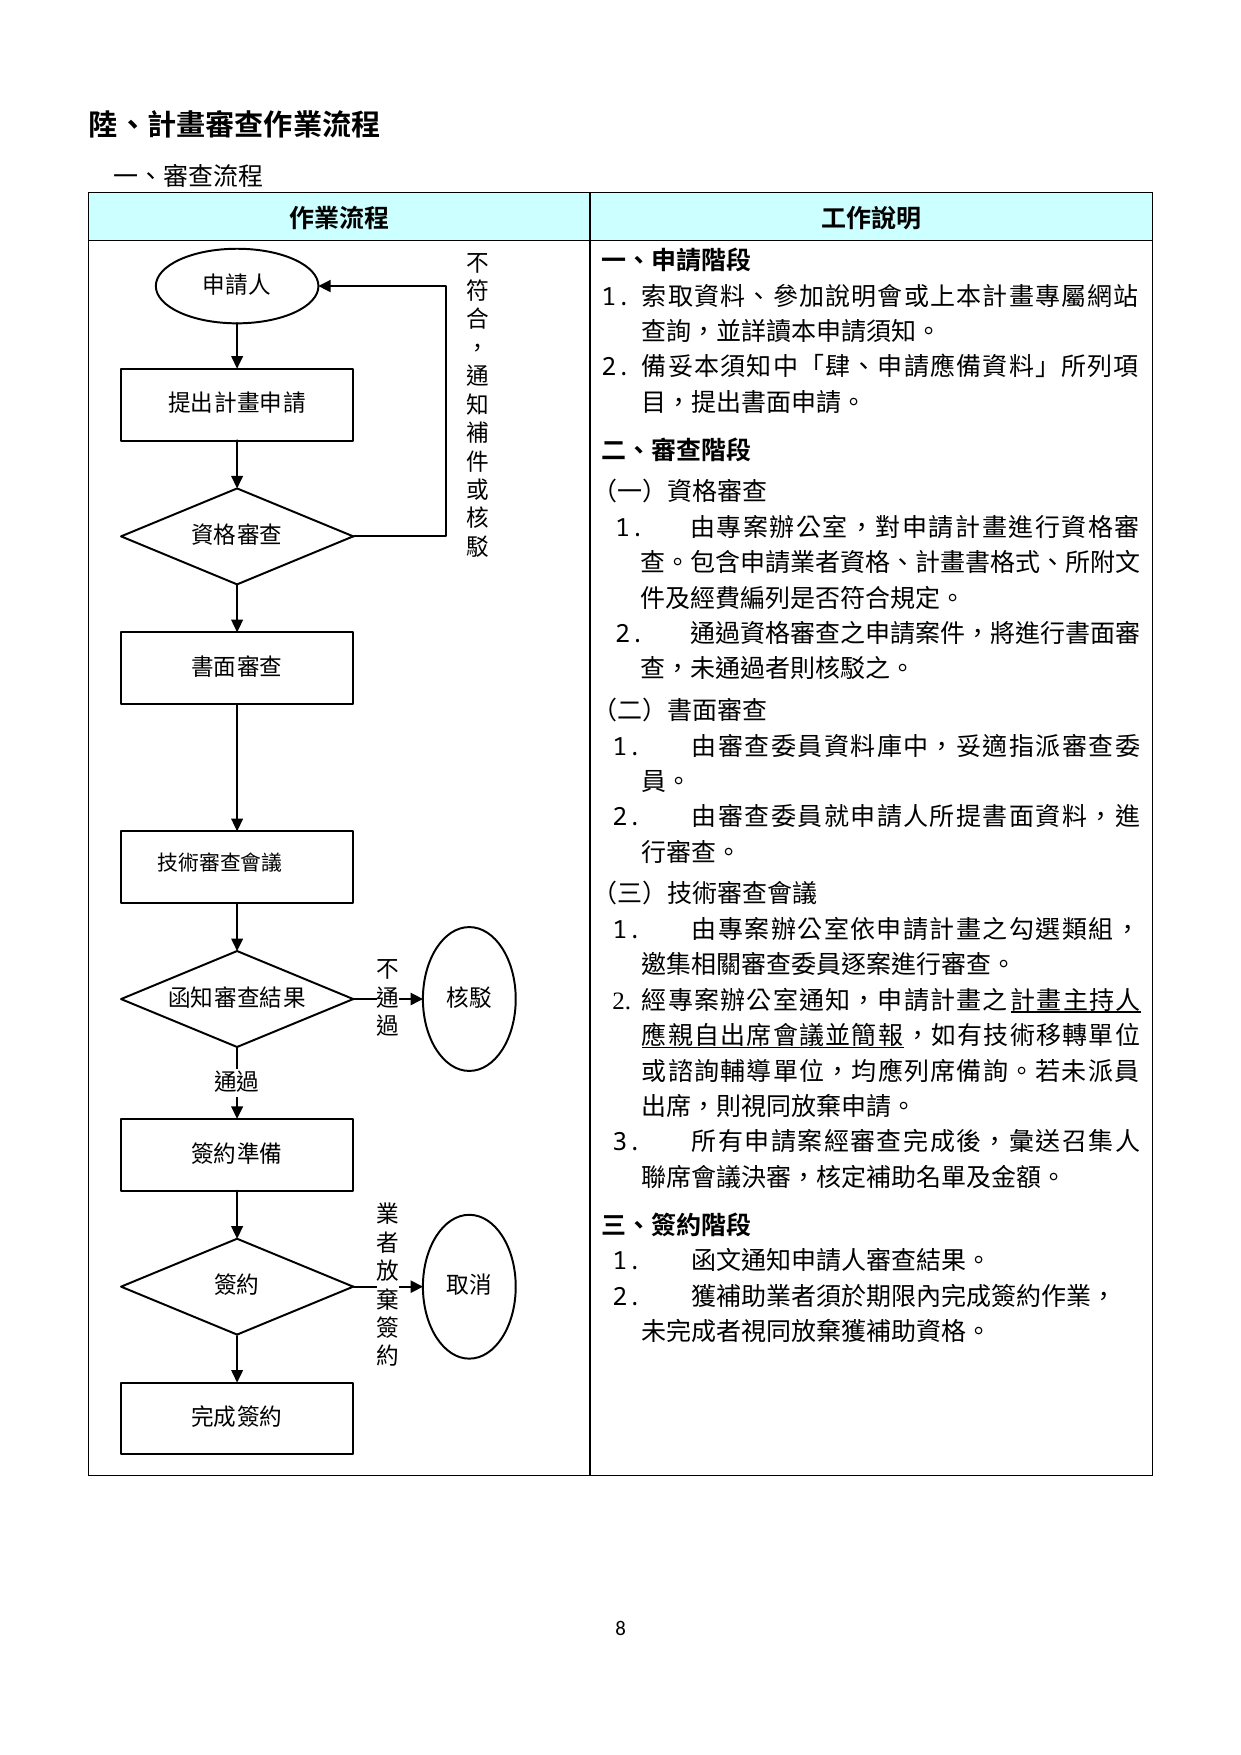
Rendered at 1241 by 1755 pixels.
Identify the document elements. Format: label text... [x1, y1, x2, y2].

table_cell [89, 241, 589, 1475]
text 一、審查流程 [114, 156, 1152, 192]
table_header 工作說明 [591, 193, 1152, 240]
table_cell 一、申請階段 索取資料、參加說明會或上本計畫專屬網站查詢，並詳讀本申請須知。 備妥本須知中「肆、申請應備資料」所列項目，提出書面申請。 二、審查階段 （一）資格審查 由專案辦公室，對申請計畫進行資格審查。包含申請業者資格、計畫書格式、所附文件及經費編列是否符合規定。 通過資格審查之申請案件，將進行書面審查，未通過者則核駁之。 （二）書面審查 由審查委員資料庫中，妥適指派審查委員。 由審查委員就申請人所提書面資料，進行審查。 （三）技術審查會議 由專案辦公室依申請計畫之勾選類組，邀集相關審查委員逐案進行審查。 經專案辦公室通知，申請計畫之計畫主持人應親自出席會議並簡報，如有技術移轉單位或諮詢輔導單位，均應列席備詢。若未派員出席，則視同放棄申請。 所有申請案經審查完成後，彙送召集人聯席會議決審，核定補助名單及金額。 三、簽約階段 函文通知申請人審查結果。 獲補助業者須於期限內完成簽約作業，未完成者視同放棄獲補助資格。 [591, 241, 1152, 1475]
text 陸、計畫審查作業流程 [89, 101, 1152, 143]
table_header 作業流程 [89, 193, 589, 240]
